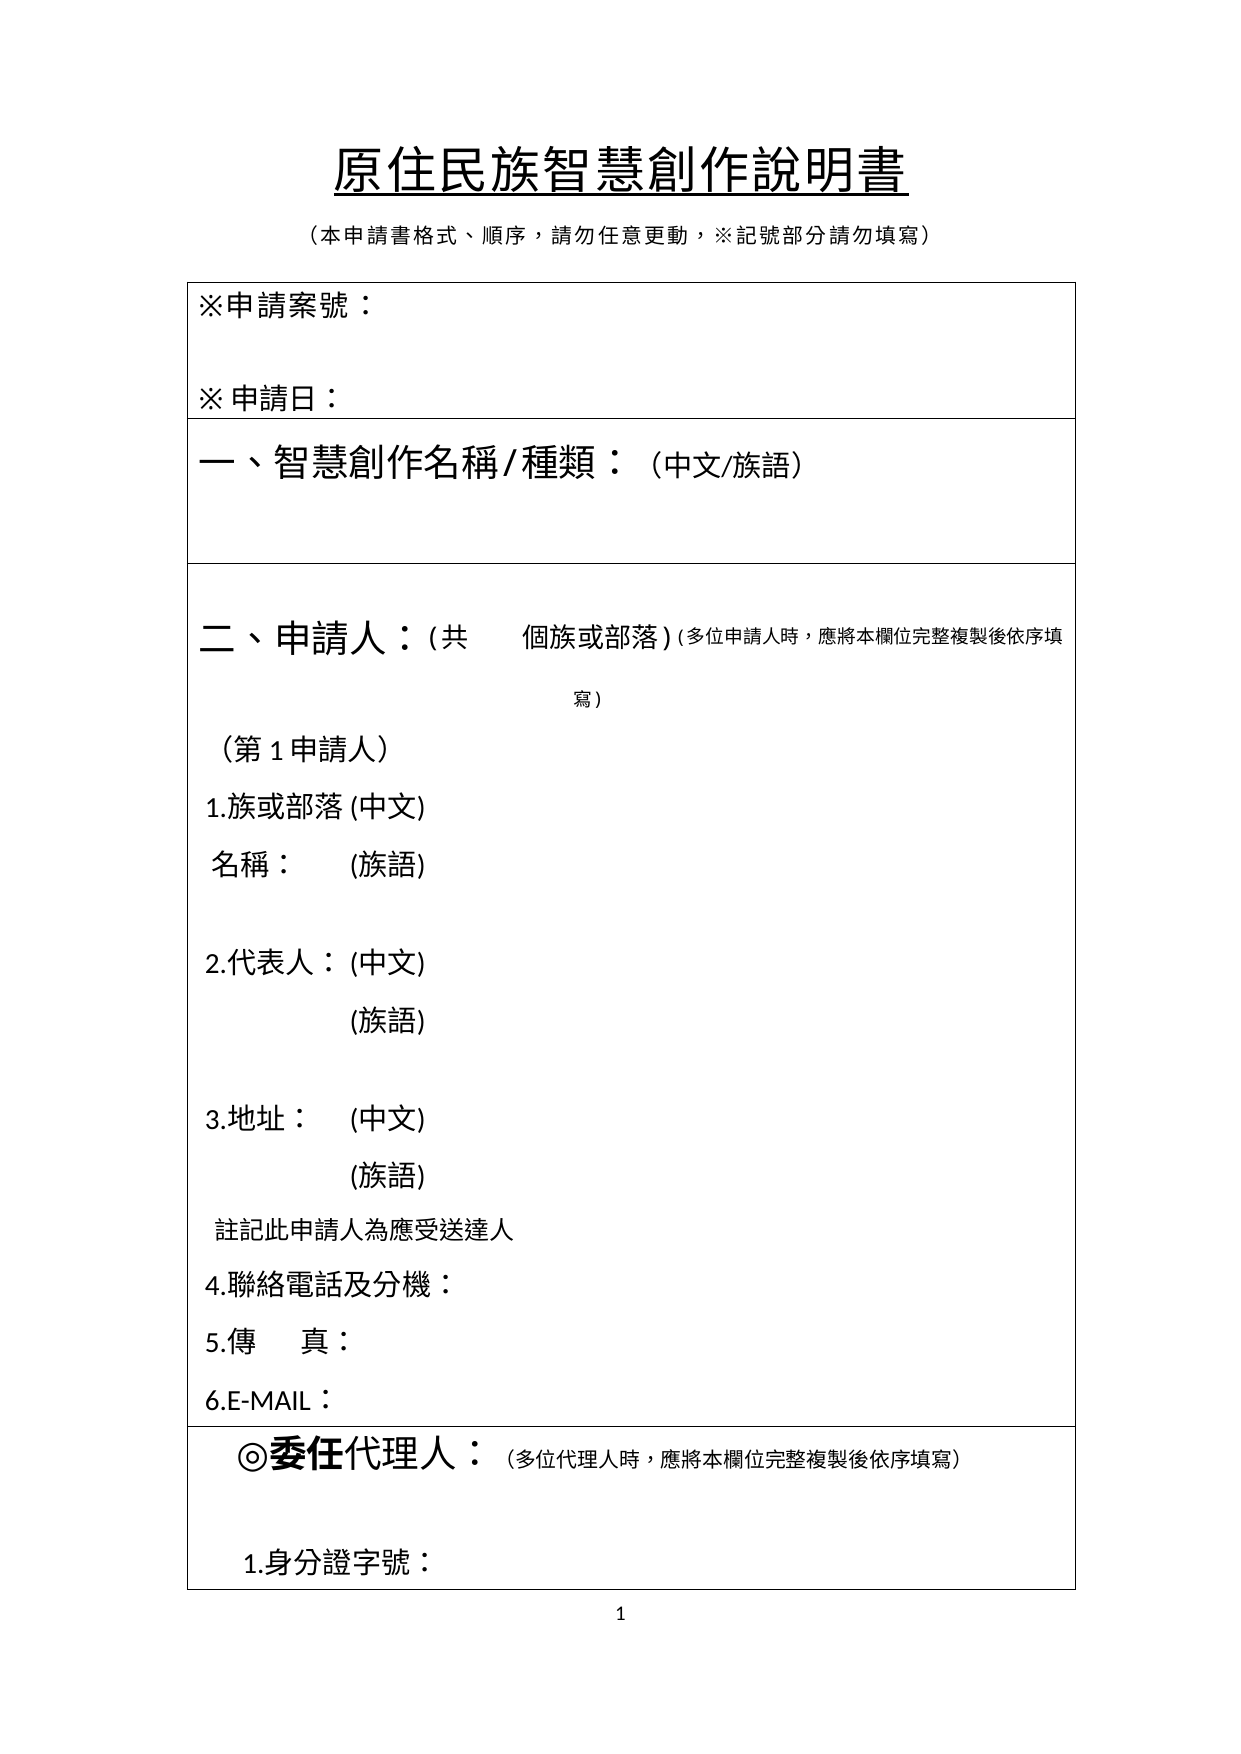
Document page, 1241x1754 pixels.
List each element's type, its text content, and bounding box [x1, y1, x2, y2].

table_cell 註記此申請人為應受送達人 [202, 1203, 1075, 1254]
table_cell [431, 834, 1037, 932]
table_cell (中文) [346, 932, 431, 989]
table_header ※申請案號： ※ 申請日： [188, 283, 1075, 418]
table_cell 2.代表人： [202, 932, 346, 1088]
table_cell (族語) [346, 990, 431, 1088]
table_cell [486, 1254, 1075, 1311]
table_cell ◎委任代理人：（多位代理人時，應將本欄位完整複製後依序填寫） [188, 1427, 1075, 1589]
table_header （簽章） [1012, 1532, 1075, 1589]
table_cell (族語) [346, 1145, 1075, 1203]
table_cell [431, 932, 1037, 989]
table_cell 一、智慧創作名稱/種類：（中文/族語） [188, 419, 1075, 563]
table_header [448, 1532, 1012, 1589]
table_cell [431, 990, 1037, 1088]
text 原住民族智慧創作說明書 [187, 94, 1053, 219]
table_cell 3.地址： [202, 1088, 346, 1145]
table_cell （簽章） [1038, 932, 1075, 1088]
table_cell [431, 776, 1037, 834]
table_cell 1.族或部落 名稱： [202, 776, 346, 932]
table_cell (中文) [346, 1088, 1075, 1145]
table_cell [202, 1145, 346, 1203]
table_cell [394, 1369, 1075, 1426]
text （本申請書格式、順序，請勿任意更動，※記號部分請勿填寫） [187, 219, 1053, 249]
table_cell 二、申請人：(共 個族或部落)(多位申請人時，應將本欄位完整複製後依序填寫) [188, 564, 1075, 1426]
table_cell [394, 1311, 1075, 1368]
table_cell (族語) [346, 834, 431, 932]
table_header （第1申請人） [202, 719, 1075, 776]
table_cell （簽章） [1038, 776, 1075, 932]
table_cell 5.傳 真： [202, 1311, 394, 1368]
table_cell 4.聯絡電話及分機： [202, 1254, 486, 1311]
table_header 1.身分證字號： [239, 1532, 448, 1589]
table_cell (中文) [346, 776, 431, 834]
table_cell 6.E-MAIL： [202, 1369, 394, 1426]
